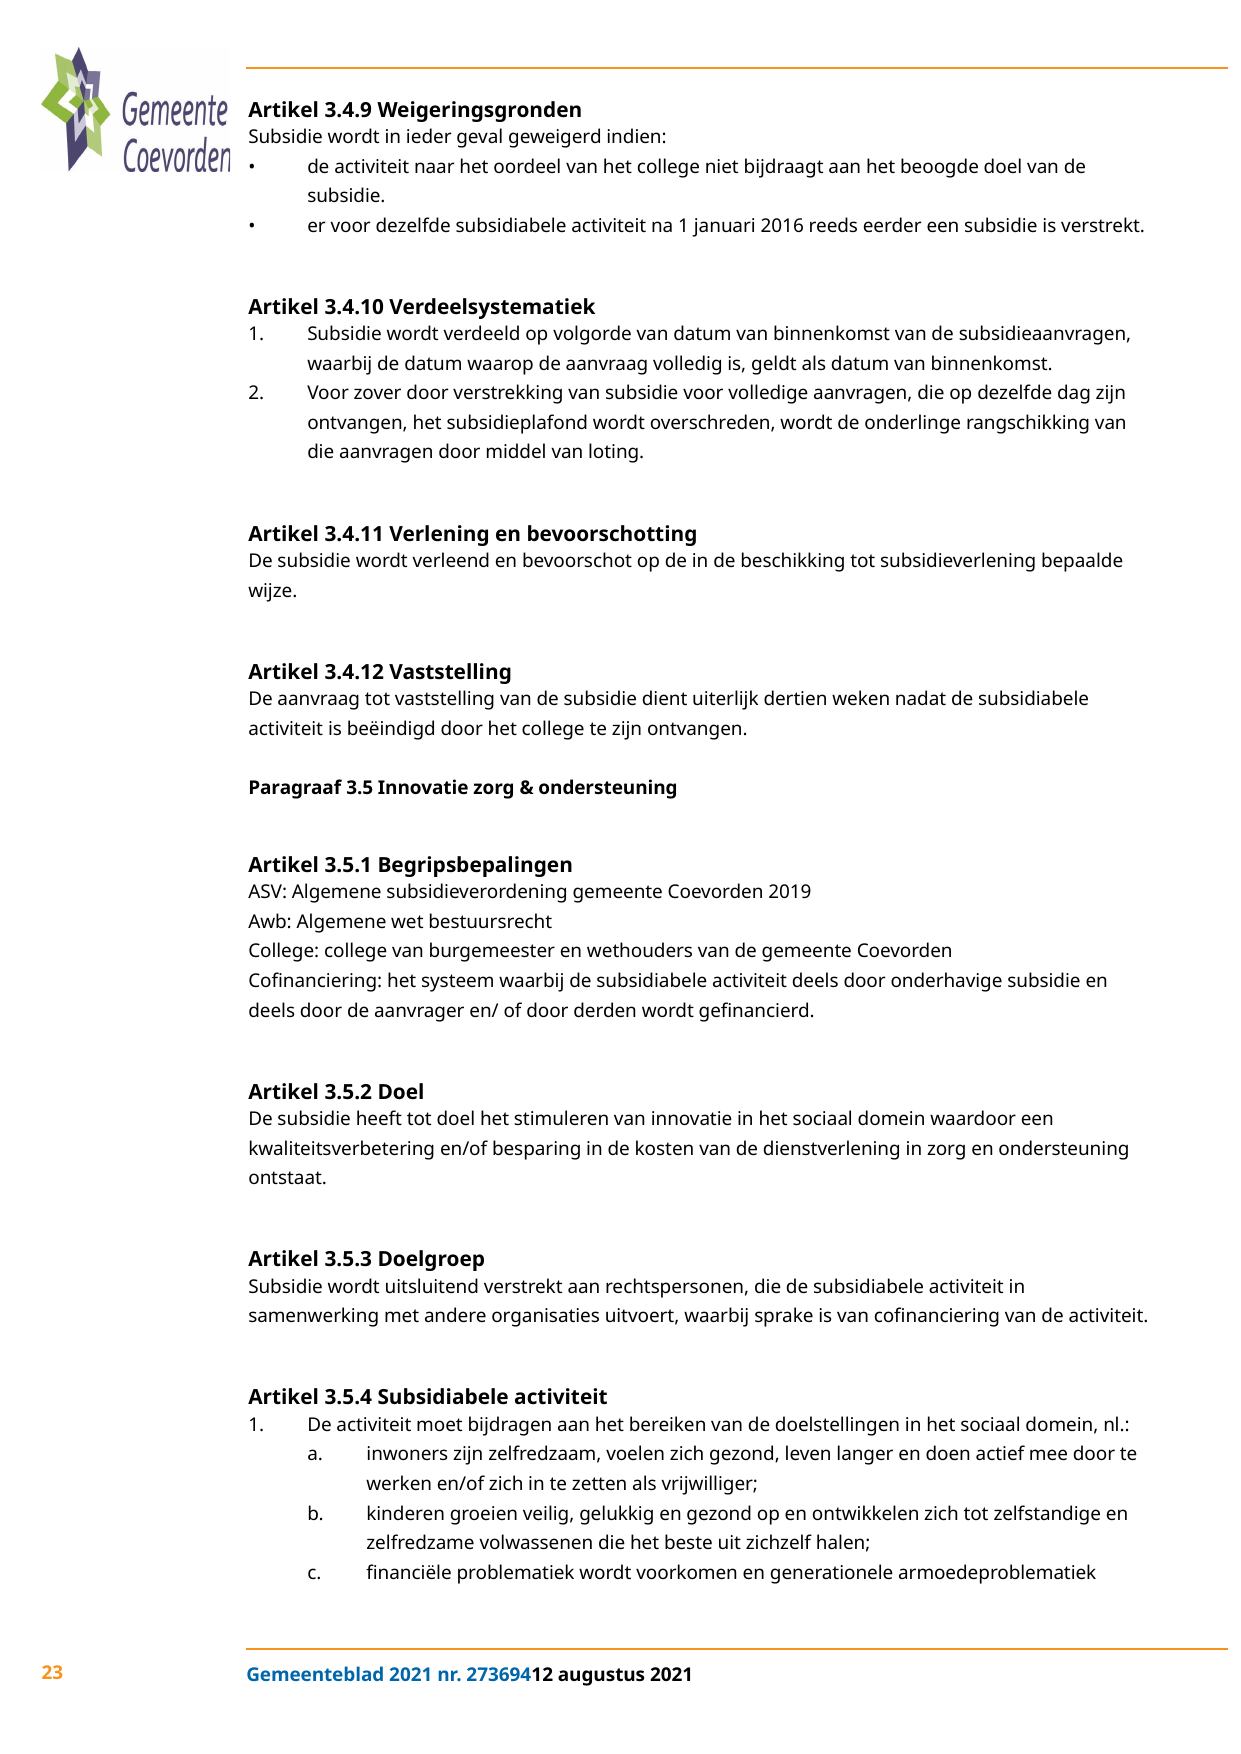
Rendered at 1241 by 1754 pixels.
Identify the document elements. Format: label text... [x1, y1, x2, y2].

text Artikel 3.4.11 Verlening en bevoorschotting [248, 519, 1152, 547]
list er voor dezelfde subsidiabele activiteit na 1 januari 2016 reeds eerder een subsidie is verstrekt. [248, 212, 1152, 238]
list de activiteit naar het oordeel van het college niet bijdraagt aan het beoogde doel van de subsidie. [248, 153, 1152, 208]
list kinderen groeien veilig, gelukkig en gezond op en ontwikkelen zich tot zelfstandige en zelfredzame volwassenen die het beste uit zichzelf halen; [307, 1500, 1152, 1555]
text Artikel 3.4.12 Vaststelling [248, 657, 1152, 685]
text College: college van burgemeester en wethouders van de gemeente Coevorden [248, 938, 1152, 963]
text Subsidie wordt in ieder geval geweigerd indien: [248, 123, 1152, 149]
text De aanvraag tot vaststelling van de subsidie dient uiterlijk dertien weken nadat de subsidiabele activiteit is beëindigd door het college te zijn ontvangen. [248, 685, 1152, 741]
text Artikel 3.5.4 Subsidiabele activiteit [248, 1382, 1152, 1411]
list financiële problematiek wordt voorkomen en generationele armoedeproblematiek [307, 1559, 1152, 1584]
text Cofinanciering: het systeem waarbij de subsidiabele activiteit deels door onderhavige subsidie en deels door de aanvrager en/ of door derden wordt gefinancierd. [248, 967, 1152, 1023]
list Voor zover door verstrekking van subsidie voor volledige aanvragen, die op dezelfde dag zijn ontvangen, het subsidieplafond wordt overschreden, wordt de onderlinge rangschikking van die aanvragen door middel van loting. [248, 379, 1152, 464]
list De activiteit moet bijdragen aan het bereiken van de doelstellingen in het sociaal domein, nl.: [248, 1411, 1152, 1437]
text Awb: Algemene wet bestuursrecht [248, 908, 1152, 934]
text Paragraaf 3.5 Innovatie zorg & ondersteuning [248, 774, 1152, 800]
list inwoners zijn zelfredzaam, voelen zich gezond, leven langer en doen actief mee door te werken en/of zich in te zetten als vrijwilliger; [307, 1441, 1152, 1496]
text Artikel 3.4.9 Weigeringsgronden [248, 95, 1152, 123]
text De subsidie heeft tot doel het stimuleren van innovatie in het sociaal domein waardoor een kwaliteitsverbetering en/of besparing in de kosten van de dienstverlening in zorg en ondersteuning ontstaat. [248, 1105, 1152, 1190]
list Subsidie wordt verdeeld op volgorde van datum van binnenkomst van de subsidieaanvragen, waarbij de datum waarop de aanvraag volledig is, geldt als datum van binnenkomst. [248, 320, 1152, 376]
text Artikel 3.5.1 Begripsbepalingen [248, 850, 1152, 878]
text De subsidie wordt verleend en bevoorschot op de in de beschikking tot subsidieverlening bepaalde wijze. [248, 547, 1152, 602]
text Artikel 3.4.10 Verdeelsystematiek [248, 292, 1152, 320]
picture [41, 47, 231, 172]
text Artikel 3.5.2 Doel [248, 1077, 1152, 1105]
text ASV: Algemene subsidieverordening gemeente Coevorden 2019 [248, 878, 1152, 904]
text Subsidie wordt uitsluitend verstrekt aan rechtspersonen, die de subsidiabele activiteit in samenwerking met andere organisaties uitvoert, waarbij sprake is van cofinanciering van de activiteit. [248, 1273, 1152, 1328]
text Artikel 3.5.3 Doelgroep [248, 1244, 1152, 1273]
